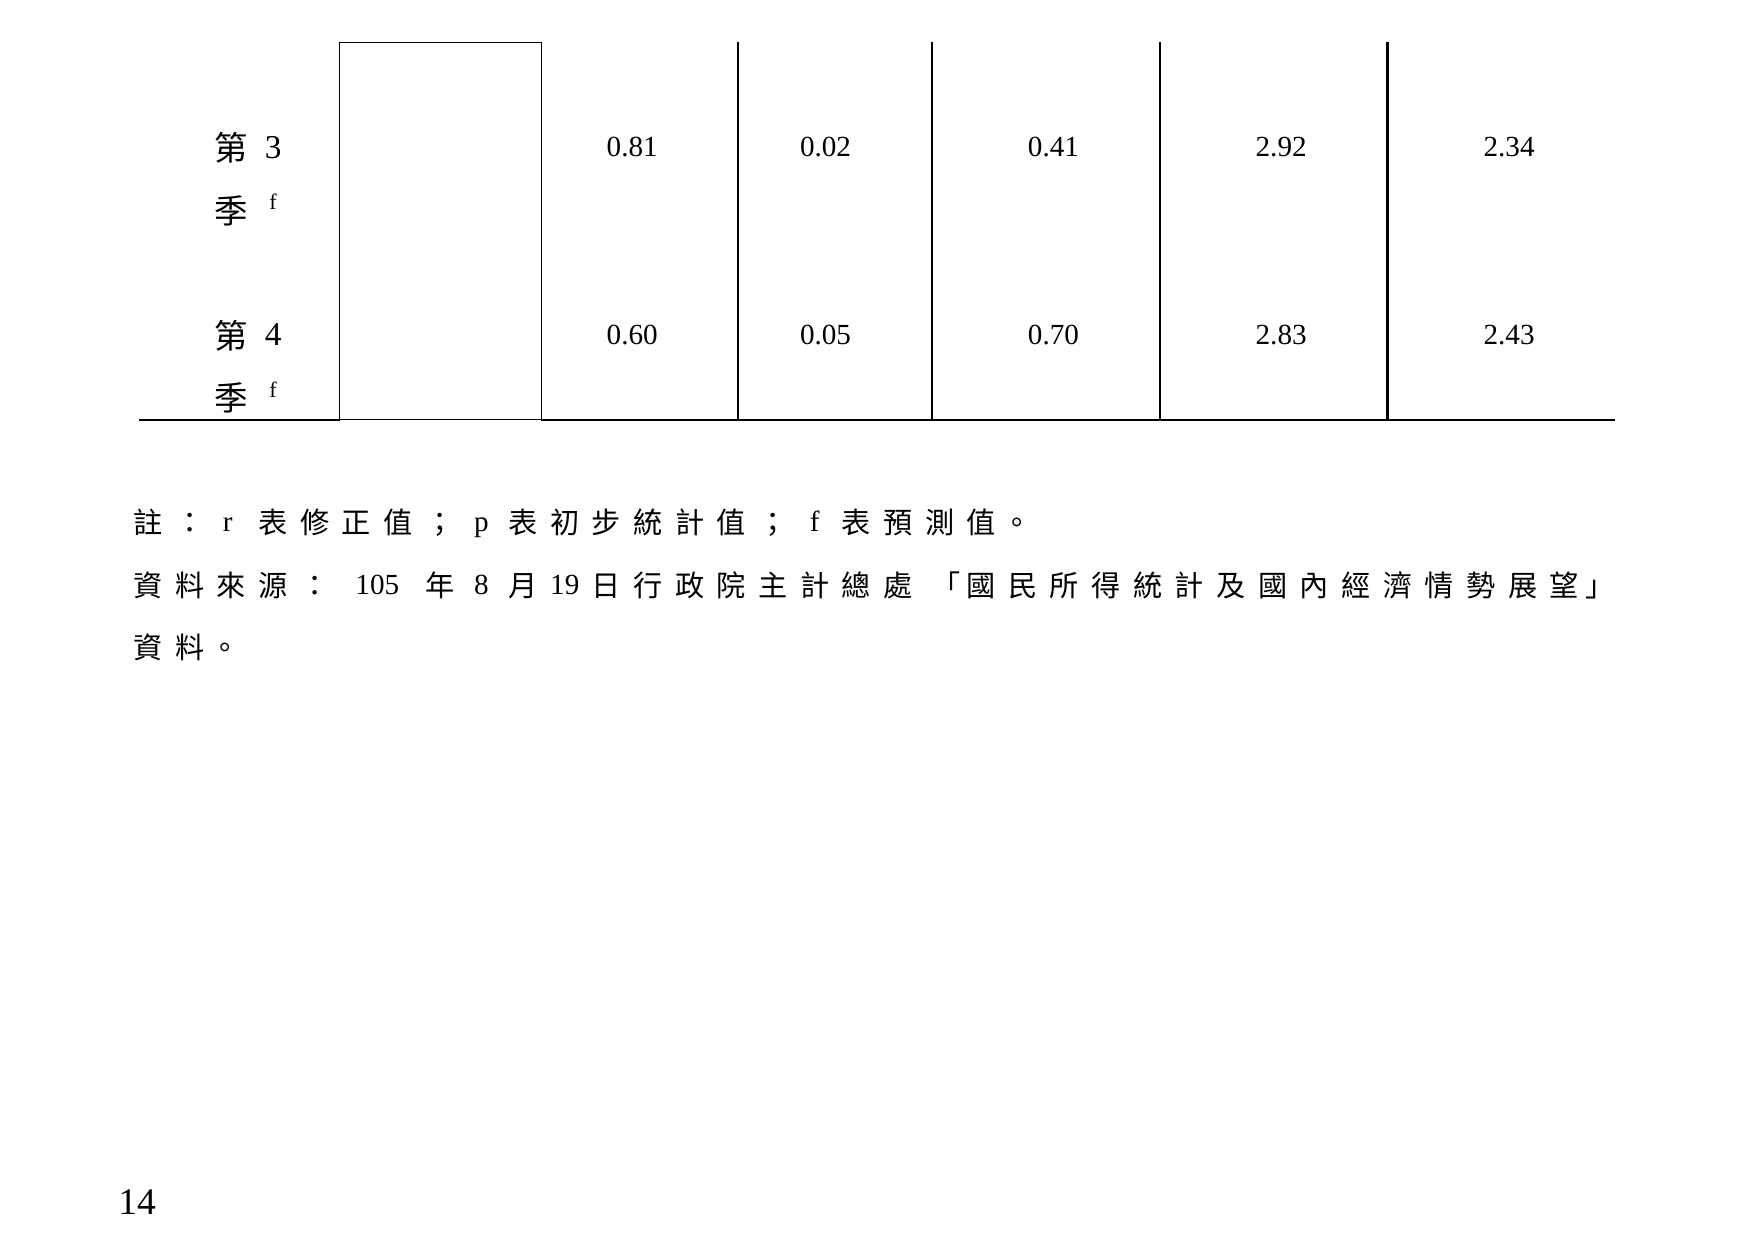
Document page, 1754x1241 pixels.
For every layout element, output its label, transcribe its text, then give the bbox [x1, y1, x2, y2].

table_cell 0.02 [739, 42, 931, 231]
table_cell 2.34 [1389, 42, 1615, 231]
table_cell 2.43 [1389, 231, 1615, 419]
table_cell 2.83 [1161, 231, 1386, 419]
table_cell 第4季f [139, 231, 339, 419]
table_cell 0.05 [739, 231, 931, 419]
table_cell 0.81 [542, 42, 737, 231]
table_cell 2.92 [1161, 42, 1386, 231]
text 註：r 表修正值；p表初步統計值；f表預測值。 [127, 479, 1627, 542]
table_cell [340, 43, 541, 419]
table_cell 0.41 [933, 42, 1159, 231]
table_cell 0.60 [542, 231, 737, 419]
table_cell 0.70 [933, 231, 1159, 419]
table_cell 第3季f [139, 42, 339, 231]
text 資料來源：105年8月19日行政院主計總處「國民所得統計及國內經濟情勢展望」資料。 [127, 542, 1627, 667]
